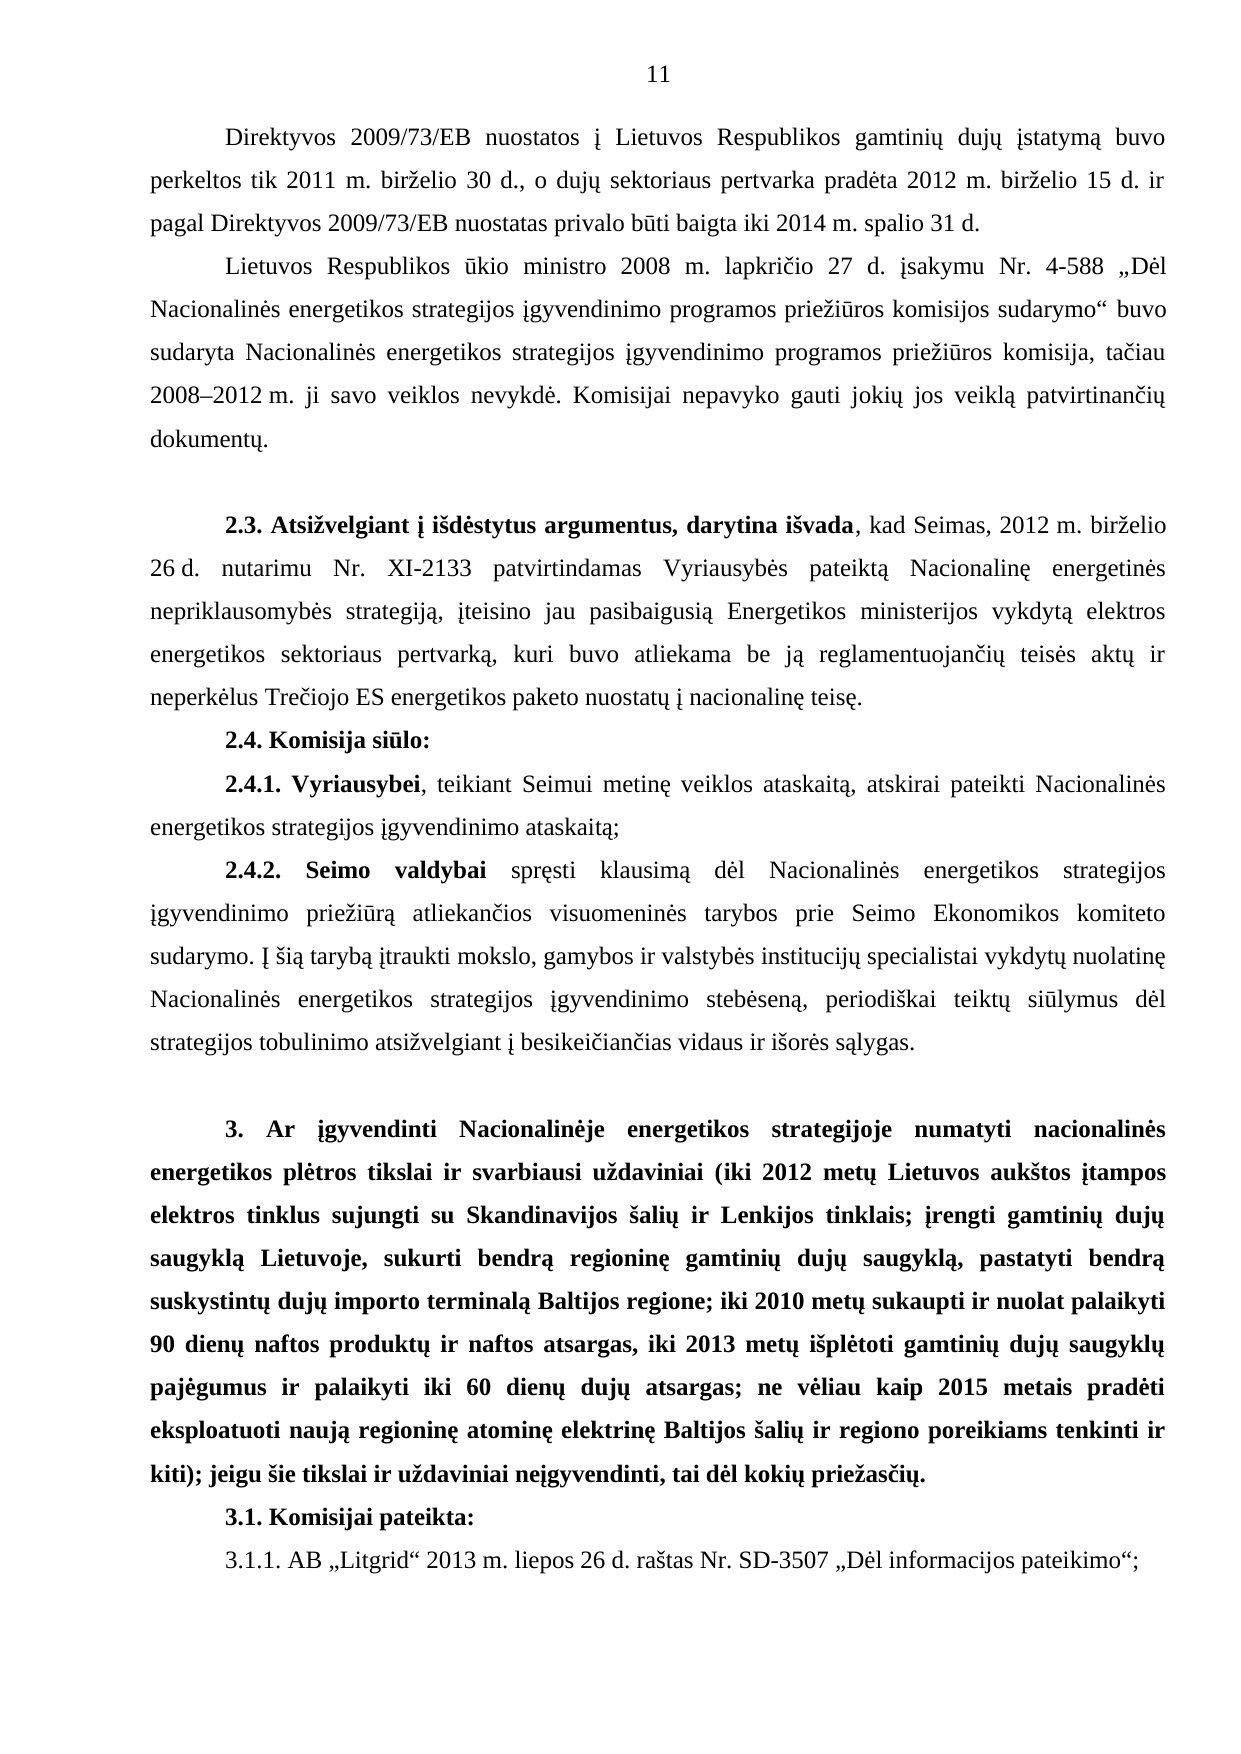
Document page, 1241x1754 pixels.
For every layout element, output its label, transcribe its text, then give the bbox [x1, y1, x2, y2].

text 3.1. Komisijai pateikta: [150, 1502, 1167, 1531]
text 2.4.1. Vyriausybei, teikiant Seimui metinę veiklos ataskaitą, atskirai pateikti Nacionalinės energetikos strategijos įgyvendinimo ataskaitą; [150, 769, 1167, 841]
text 3.1.1. AB „Litgrid“ 2013 m. liepos 26 d. raštas Nr. SD-3507 „Dėl informacijos pateikimo“; [150, 1545, 1167, 1574]
text 2.3. Atsižvelgiant į išdėstytus argumentus, darytina išvada, kad Seimas, 2012 m. birželio 26 d. nutarimu Nr. XI-2133 patvirtindamas Vyriausybės pateiktą Nacionalinę energetinės nepriklausomybės strategiją, įteisino jau pasibaigusią Energetikos ministerijos vykdytą elektros energetikos sektoriaus pertvarką, kuri buvo atliekama be ją reglamentuojančių teisės aktų ir neperkėlus Trečiojo ES energetikos paketo nuostatų į nacionalinę teisę. [150, 510, 1167, 711]
text 2.4.2. Seimo valdybai spręsti klausimą dėl Nacionalinės energetikos strategijos įgyvendinimo priežiūrą atliekančios visuomeninės tarybos prie Seimo Ekonomikos komiteto sudarymo. Į šią tarybą įtraukti mokslo, gamybos ir valstybės institucijų specialistai vykdytų nuolatinę Nacionalinės energetikos strategijos įgyvendinimo stebėseną, periodiškai teiktų siūlymus dėl strategijos tobulinimo atsižvelgiant į besikeičiančias vidaus ir išorės sąlygas. [150, 855, 1167, 1056]
text Lietuvos Respublikos ūkio ministro 2008 m. lapkričio 27 d. įsakymu Nr. 4-588 „Dėl Nacionalinės energetikos strategijos įgyvendinimo programos priežiūros komisijos sudarymo“ buvo sudaryta Nacionalinės energetikos strategijos įgyvendinimo programos priežiūros komisija, tačiau 2008–2012 m. ji savo veiklos nevykdė. Komisijai nepavyko gauti jokių jos veiklą patvirtinančių dokumentų. [150, 251, 1167, 452]
text 2.4. Komisija siūlo: [150, 726, 1167, 754]
text Direktyvos 2009/73/EB nuostatos į Lietuvos Respublikos gamtinių dujų įstatymą buvo perkeltos tik 2011 m. birželio 30 d., o dujų sektoriaus pertvarka pradėta 2012 m. birželio 15 d. ir pagal Direktyvos 2009/73/EB nuostatas privalo būti baigta iki 2014 m. spalio 31 d. [150, 122, 1167, 237]
text 3. Ar įgyvendinti Nacionalinėje energetikos strategijoje numatyti nacionalinės energetikos plėtros tikslai ir svarbiausi uždaviniai (iki 2012 metų Lietuvos aukštos įtampos elektros tinklus sujungti su Skandinavijos šalių ir Lenkijos tinklais; įrengti gamtinių dujų saugyklą Lietuvoje, sukurti bendrą regioninę gamtinių dujų saugyklą, pastatyti bendrą suskystintų dujų importo terminalą Baltijos regione; iki 2010 metų sukaupti ir nuolat palaikyti 90 dienų naftos produktų ir naftos atsargas, iki 2013 metų išplėtoti gamtinių dujų saugyklų pajėgumus ir palaikyti iki 60 dienų dujų atsargas; ne vėliau kaip 2015 metais pradėti eksploatuoti naują regioninę atominę elektrinę Baltijos šalių ir regiono poreikiams tenkinti ir kiti); jeigu šie tikslai ir uždaviniai neįgyvendinti, tai dėl kokių priežasčių. [150, 1114, 1167, 1487]
